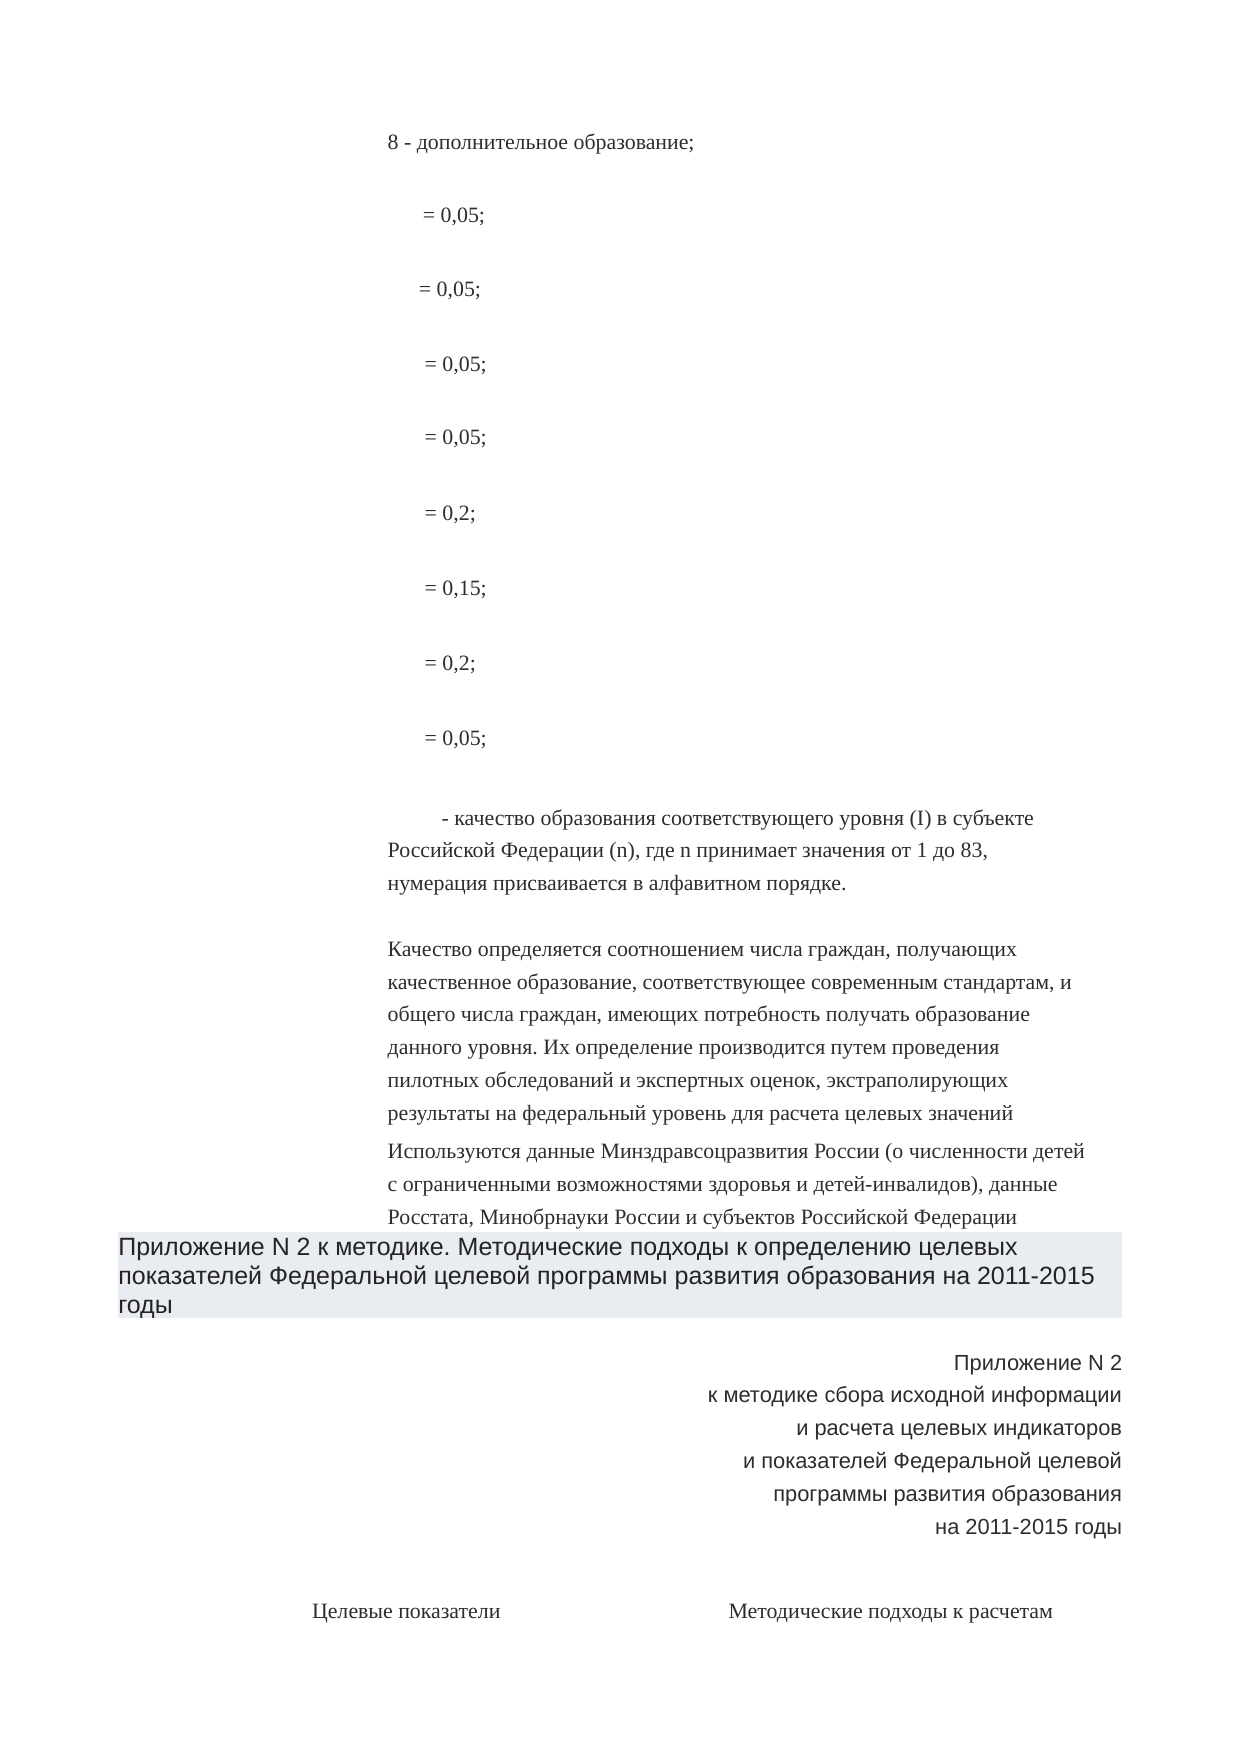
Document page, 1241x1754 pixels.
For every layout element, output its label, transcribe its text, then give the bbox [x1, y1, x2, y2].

table_cell Целевые показатели [153, 1587, 659, 1626]
text Приложение N 2 к методике сбора исходной информации и расчета целевых индикаторов и показателей Федеральной целевой программы развития образования на 2011-2015 годы [118, 1342, 1122, 1539]
table_cell Используются данные Минздравсоцразвития России (о численности детей с ограниченными возможностями здоровья и детей-инвалидов), данные Росстата, Минобрнауки России и субъектов Российской Федерации [385, 1128, 1094, 1232]
table_header [153, 1576, 659, 1587]
table_cell 8 - дополнительное образование; = 0,05; = 0,05; = 0,05; = 0,05; = 0,2; = 0,15; = 0,2; = 0,05; - качество образования соответствующего уровня (I) в субъекте Российской Федерации (n), где n принимает значения от 1 до 83, нумерация присваивается в алфавитном порядке. Качество определяется соотношением числа граждан, получающих качественное образование, соответствующее современным стандартам, и общего числа граждан, имеющих потребность получать образование данного уровня. Их определение производится путем проведения пилотных обследований и экспертных оценок, экстраполирующих результаты на федеральный уровень для расчета целевых значений [385, 118, 1094, 1128]
table_cell Методические подходы к расчетам [659, 1587, 1122, 1626]
table_cell [118, 1128, 384, 1232]
table_header [118, 1576, 153, 1587]
table_cell [118, 118, 384, 1128]
table_cell [118, 1587, 153, 1626]
subtitle Приложение N 2 к методике. Методические подходы к определению целевых показателей Федеральной целевой программы развития образования на 2011-2015 годы [118, 1232, 1122, 1318]
table_cell [1095, 1128, 1122, 1232]
table_header [659, 1576, 1122, 1587]
table_cell [1095, 118, 1122, 1128]
